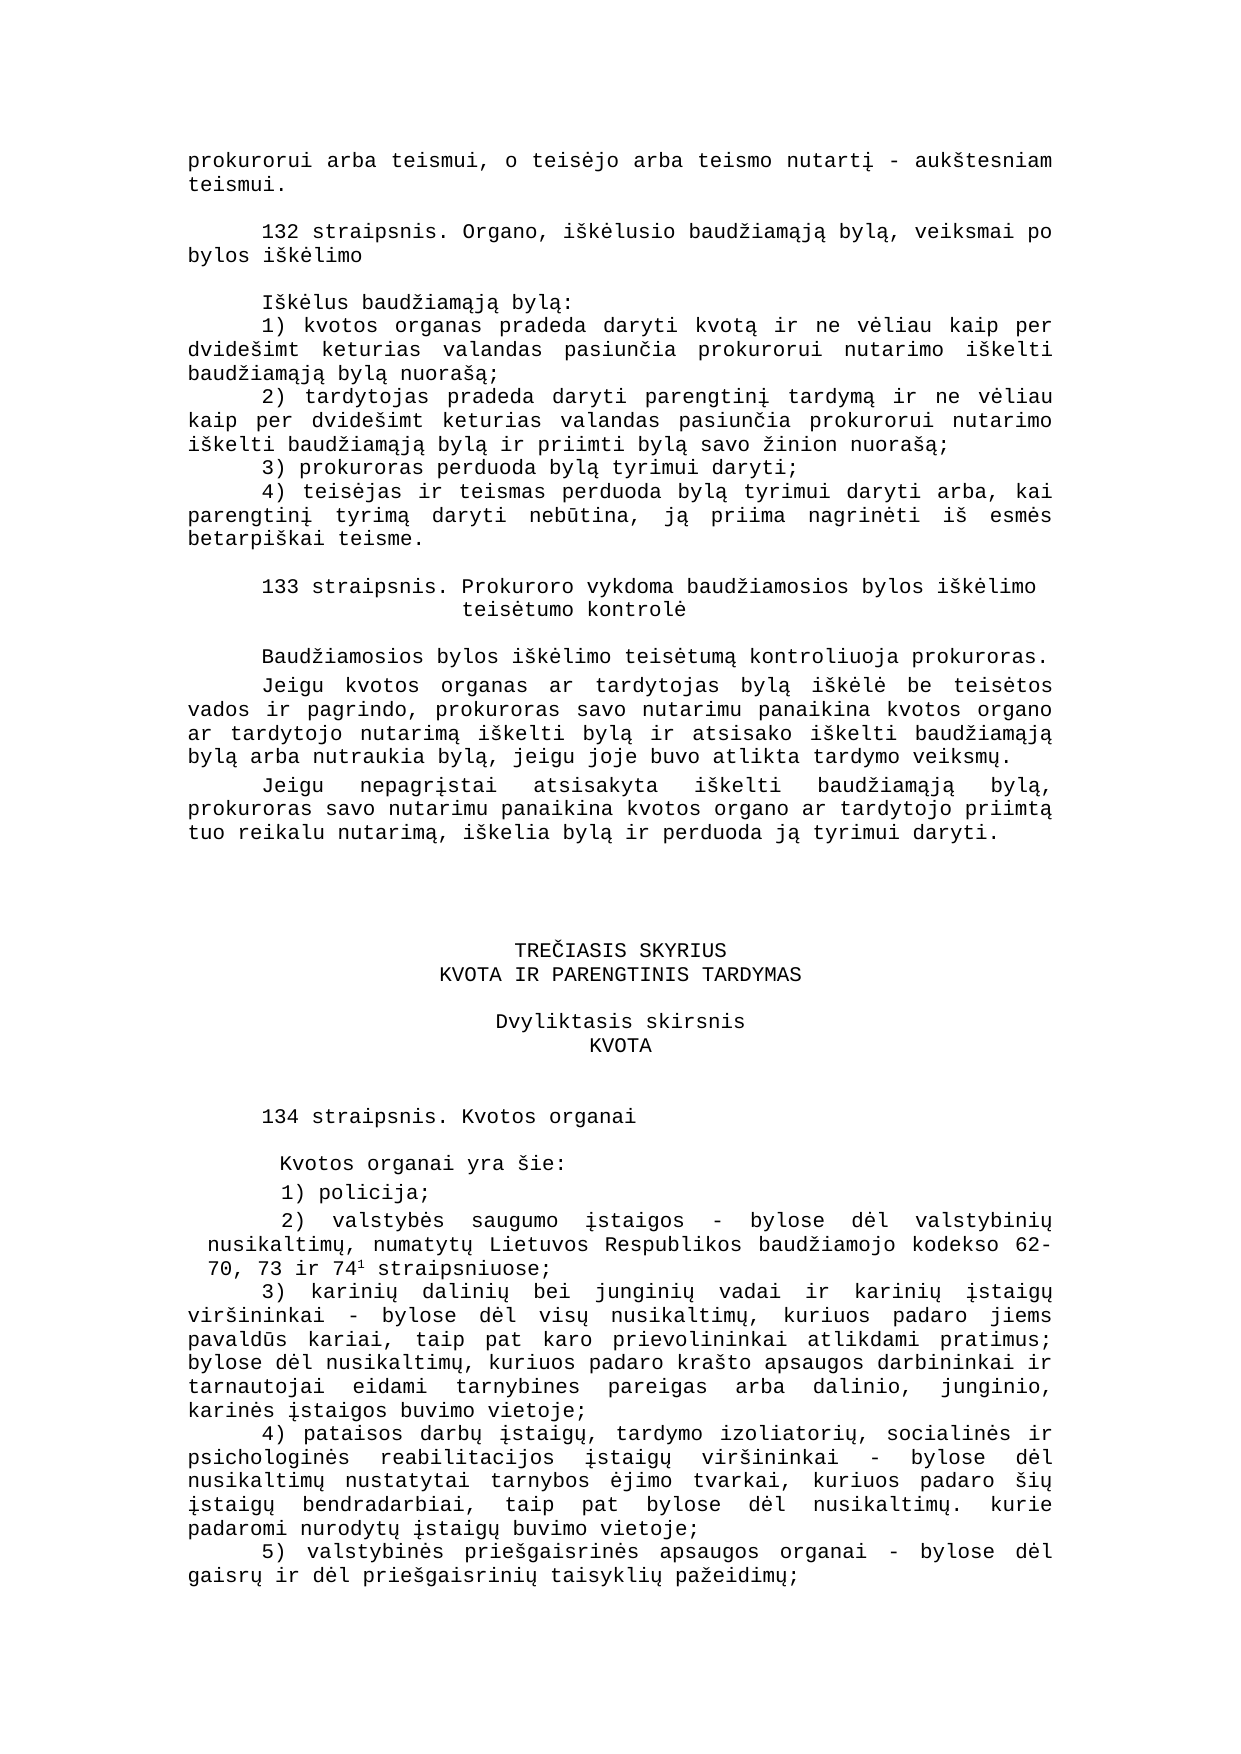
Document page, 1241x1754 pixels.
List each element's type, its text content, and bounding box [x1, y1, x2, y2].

text 2) tardytojas pradeda daryti parengtinį tardymą ir ne vėliau kaip per dvidešimt keturias valandas pasiunčia prokurorui nutarimo iškelti baudžiamąją bylą ir priimti bylą savo žinion nuorašą; [187, 386, 1053, 457]
text 3) karinių dalinių bei junginių vadai ir karinių įstaigų viršininkai - bylose dėl visų nusikaltimų, kuriuos padaro jiems pavaldūs kariai, taip pat karo prievolininkai atlikdami pratimus; bylose dėl nusikaltimų, kuriuos padaro krašto apsaugos darbininkai ir tarnautojai eidami tarnybines pareigas arba dalinio, junginio, karinės įstaigos buvimo vietoje; [187, 1281, 1053, 1423]
text 4) teisėjas ir teismas perduoda bylą tyrimui daryti arba, kai parengtinį tyrimą daryti nebūtina, ją priima nagrinėti iš esmės betarpiškai teisme. [187, 481, 1053, 552]
text Kvotos organai yra šie: [205, 1153, 1053, 1177]
text KVOTA [187, 1035, 1053, 1058]
text teisėtumo kontrolė [187, 599, 1053, 623]
text KVOTA IR PARENGTINIS TARDYMAS [187, 964, 1053, 988]
text 133 straipsnis. Prokuroro vykdoma baudžiamosios bylos iškėlimo [187, 576, 1053, 599]
text 132 straipsnis. Organo, iškėlusio baudžiamąją bylą, veiksmai po bylos iškėlimo [187, 221, 1053, 268]
text Jeigu kvotos organas ar tardytojas bylą iškėlė be teisėtos vados ir pagrindo, prokuroras savo nutarimu panaikina kvotos organo ar tardytojo nutarimą iškelti bylą ir atsisako iškelti baudžiamąją bylą arba nutraukia bylą, jeigu joje buvo atlikta tardymo veiksmų. [187, 675, 1053, 770]
text 134 straipsnis. Kvotos organai [187, 1106, 1053, 1129]
text 2) valstybės saugumo įstaigos - bylose dėl valstybinių nusikaltimų, numatytų Lietuvos Respublikos baudžiamojo kodekso 62-70, 73 ir 741 straipsniuose; [207, 1210, 1053, 1281]
text Dvyliktasis skirsnis [187, 1011, 1053, 1035]
text 5) valstybinės priešgaisrinės apsaugos organai - bylose dėl gaisrų ir dėl priešgaisrinių taisyklių pažeidimų; [187, 1541, 1053, 1589]
text 3) prokuroras perduoda bylą tyrimui daryti; [187, 457, 1053, 481]
text 4) pataisos darbų įstaigų, tardymo izoliatorių, socialinės ir psichologinės reabilitacijos įstaigų viršininkai - bylose dėl nusikaltimų nustatytai tarnybos ėjimo tvarkai, kuriuos padaro šių įstaigų bendradarbiai, taip pat bylose dėl nusikaltimų. kurie padaromi nurodytų įstaigų buvimo vietoje; [187, 1423, 1053, 1541]
text TREČIASIS SKYRIUS [187, 940, 1053, 964]
text Baudžiamosios bylos iškėlimo teisėtumą kontroliuoja prokuroras. [187, 647, 1053, 670]
text Iškėlus baudžiamąją bylą: [187, 292, 1053, 316]
text 1) policija; [207, 1182, 1053, 1205]
text prokurorui arba teismui, o teisėjo arba teismo nutartį - aukštesniam teismui. [187, 150, 1053, 197]
text 1) kvotos organas pradeda daryti kvotą ir ne vėliau kaip per dvidešimt keturias valandas pasiunčia prokurorui nutarimo iškelti baudžiamąją bylą nuorašą; [187, 316, 1053, 386]
text Jeigu nepagrįstai atsisakyta iškelti baudžiamąją bylą, prokuroras savo nutarimu panaikina kvotos organo ar tardytojo priimtą tuo reikalu nutarimą, iškelia bylą ir perduoda ją tyrimui daryti. [187, 775, 1053, 846]
